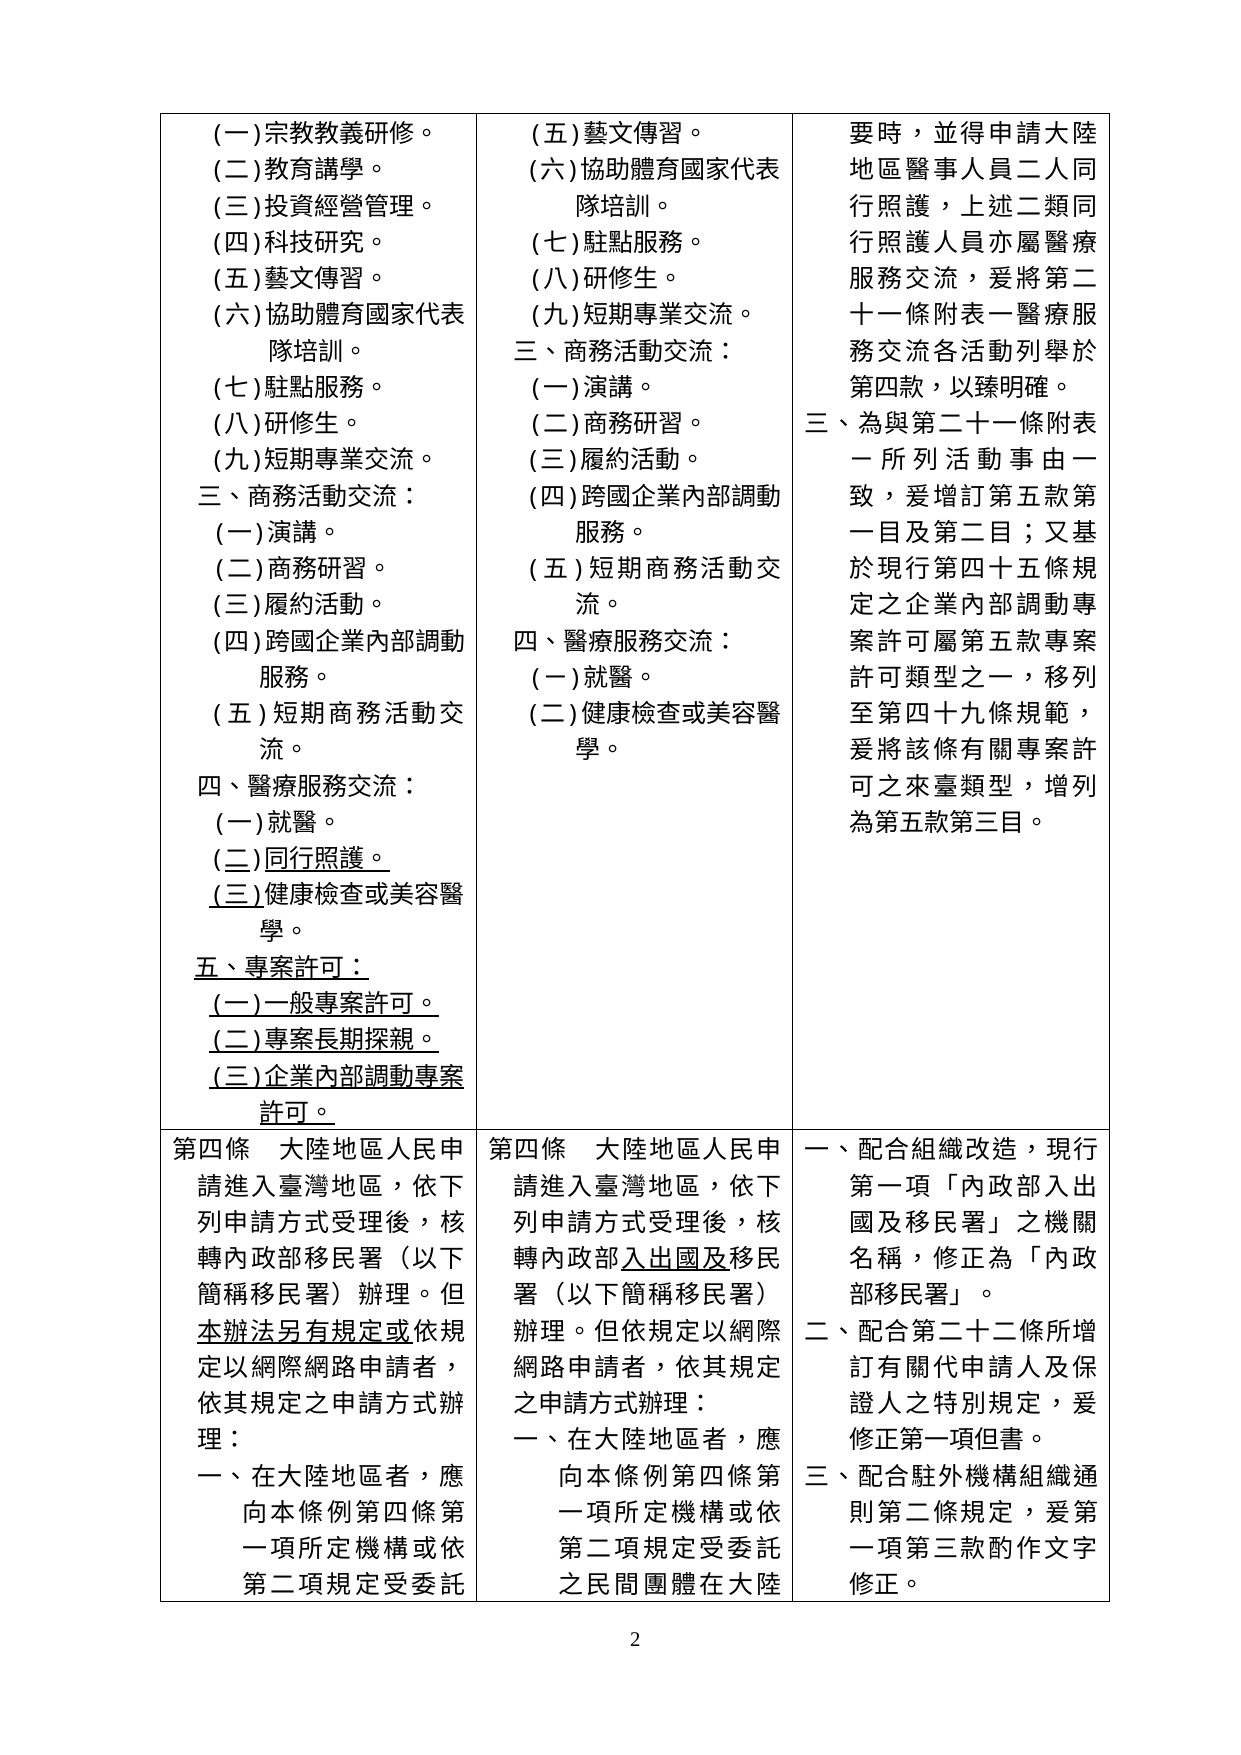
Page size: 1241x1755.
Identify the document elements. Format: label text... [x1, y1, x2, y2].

table_cell 一、配合組織改造，現行第一項「內政部入出國及移民署」之機關名稱，修正為「內政部移民署」。 二、配合第二十二條所增訂有關代申請人及保證人之特別規定，爰修正第一項但書。 三、配合駐外機構組織通則第二條規定，爰第一項第三款酌作文字修正。 [793, 1130, 1109, 1601]
table_cell 第四條 大陸地區人民申請進入臺灣地區，依下列申請方式受理後，核轉內政部入出國及移民署（以下簡稱移民署）辦理。但依規定以網際網路申請者，依其規定之申請方式辦理： 一、在大陸地區者，應向本條例第四條第一項所定機構或依第二項規定受委託之民間團體在大陸 [477, 1130, 792, 1601]
table_cell 要時，並得申請大陸地區醫事人員二人同行照護，上述二類同行照護人員亦屬醫療服務交流，爰將第二十一條附表一醫療服務交流各活動列舉於第四款，以臻明確。 三、為與第二十一條附表ㄧ所列活動事由一致，爰增訂第五款第一目及第二目；又基於現行第四十五條規定之企業內部調動專案許可屬第五款專案許可類型之一，移列至第四十九條規範，爰將該條有關專案許可之來臺類型，增列為第五款第三目。 [793, 114, 1109, 1129]
table_cell 第四條 大陸地區人民申請進入臺灣地區，依下列申請方式受理後，核轉內政部移民署（以下簡稱移民署）辦理。但本辦法另有規定或依規定以網際網路申請者，依其規定之申請方式辦理： 一、在大陸地區者，應向本條例第四條第一項所定機構或依第二項規定受委託 [161, 1130, 476, 1601]
table_cell (五)藝文傳習。 (六)協助體育國家代表隊培訓。 (七)駐點服務。 (八)研修生。 (九)短期專業交流。 三、商務活動交流： (一)演講。 (二)商務研習。 (三)履約活動。 (四)跨國企業內部調動服務。 (五)短期商務活動交流。 四、醫療服務交流： (ㄧ)就醫。 (二)健康檢查或美容醫學。 [477, 114, 792, 1129]
table_cell (一)宗教教義研修。 (二)教育講學。 (三)投資經營管理。 (四)科技研究。 (五)藝文傳習。 (六)協助體育國家代表隊培訓。 (七)駐點服務。 (八)研修生。 (九)短期專業交流。 三、商務活動交流： (一)演講。 (二)商務研習。 (三)履約活動。 (四)跨國企業內部調動服務。 (五)短期商務活動交流。 四、醫療服務交流： (一)就醫。 (二)同行照護。 (三)健康檢查或美容醫學。 五、專案許可： (一)一般專案許可。 (二)專案長期探親。 (三)企業內部調動專案許可。 [161, 114, 476, 1129]
